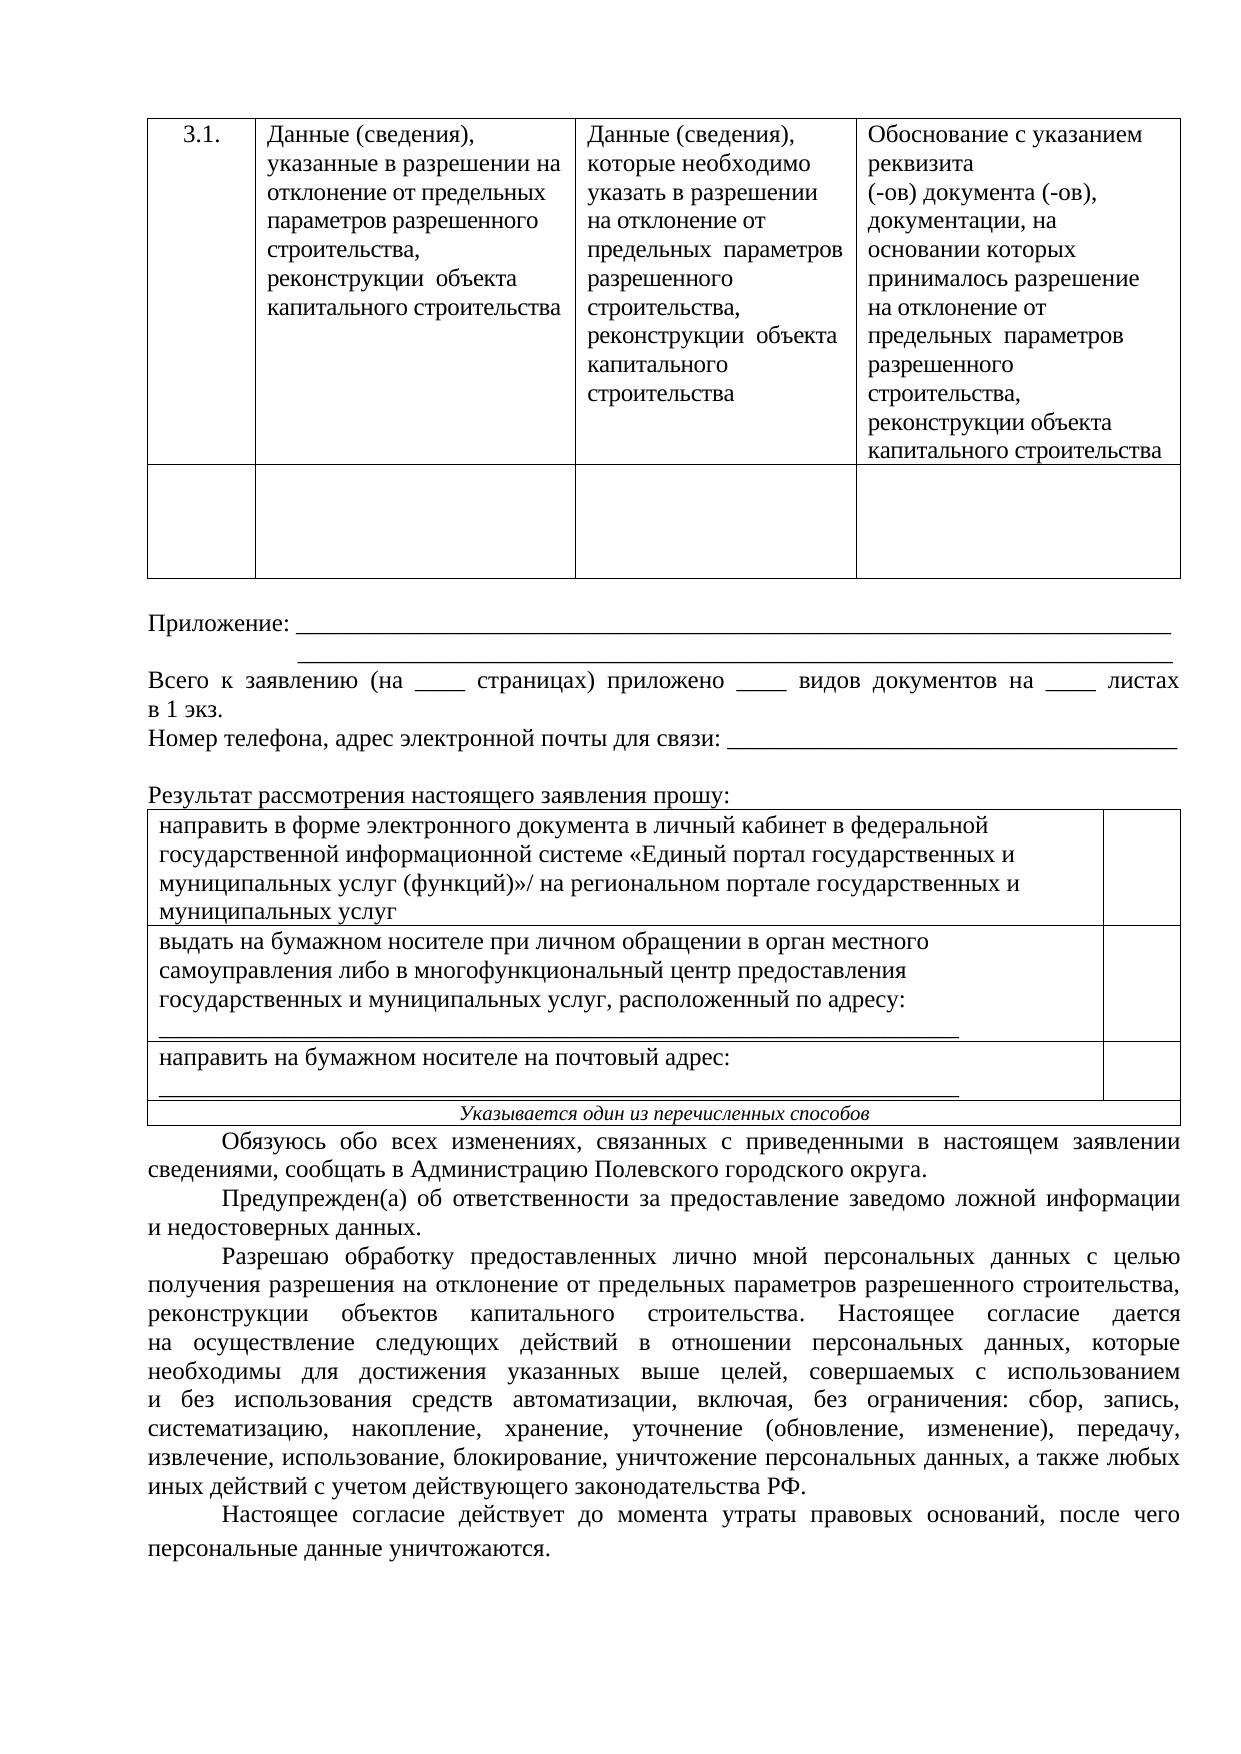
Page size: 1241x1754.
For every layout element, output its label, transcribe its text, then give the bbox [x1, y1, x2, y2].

table_cell [256, 465, 575, 578]
table_header направить в форме электронного документа в личный кабинет в федеральной государственной информационной системе «Единый портал государственных и муниципальных услуг (функций)»/ на региональном портале государственных и муниципальных услуг [148, 810, 1103, 925]
table_cell [857, 465, 1180, 578]
table_cell [1104, 1042, 1180, 1100]
table_cell [148, 465, 255, 578]
table_cell Указывается один из перечисленных способов [148, 1101, 1180, 1125]
text ______________________________________________________________________ [148, 637, 1181, 665]
text Обязуюсь обо всех изменениях, связанных с приведенными в настоящем заявлении сведениями, сообщать в Администрацию Полевского городского округа. [148, 1126, 1181, 1183]
table_cell Данные (сведения), указанные в разрешении на отклонение от предельных параметров разрешенного строительства, реконструкции объекта капитального строительства [256, 119, 575, 464]
table_cell направить на бумажном носителе на почтовый адрес: ________________________________________________________________ [148, 1042, 1103, 1100]
table_header [1104, 810, 1180, 925]
text Результат рассмотрения настоящего заявления прошу: [148, 780, 1181, 809]
text Приложение: ______________________________________________________________________ [148, 608, 1181, 637]
table_cell выдать на бумажном носителе при личном обращении в орган местного самоуправления либо в многофункциональный центр предоставления государственных и муниципальных услуг, расположенный по адресу: ________________________________________________________________ [148, 926, 1103, 1041]
text Всего к заявлению (на ____ страницах) приложено ____ видов документов на ____ листах в 1 экз. [148, 665, 1181, 723]
text Номер телефона, адрес электронной почты для связи: ____________________________________ [148, 723, 1181, 752]
table_cell [576, 465, 856, 578]
table_cell Данные (сведения), которые необходимо указать в разрешении на отклонение от предельных параметров разрешенного строительства, реконструкции объекта капитального строительства [576, 119, 856, 464]
text Предупрежден(а) об ответственности за предоставление заведомо ложной информации и недостоверных данных. [148, 1183, 1181, 1241]
table_cell Обоснование с указанием реквизита (-ов) документа (-ов), документации, на основании которых принималось разрешение на отклонение от предельных параметров разрешенного строительства, реконструкции объекта капитального строительства [857, 119, 1180, 464]
text Разрешаю обработку предоставленных лично мной персональных данных с целью получения разрешения на отклонение от предельных параметров разрешенного строительства, реконструкции объектов капитального строительства. Настоящее согласие дается на осуществление следующих действий в отношении персональных данных, которые необходимы для достижения указанных выше целей, совершаемых с использованием и без использования средств автоматизации, включая, без ограничения: сбор, запись, систематизацию, накопление, хранение, уточнение (обновление, изменение), передачу, извлечение, использование, блокирование, уничтожение персональных данных, а также любых иных действий с учетом действующего законодательства РФ. [148, 1241, 1181, 1499]
table_cell [1104, 926, 1180, 1041]
table_cell 3.1. [148, 119, 255, 464]
text Настоящее согласие действует до момента утраты правовых оснований, после чего персональные данные уничтожаются. [148, 1499, 1181, 1561]
